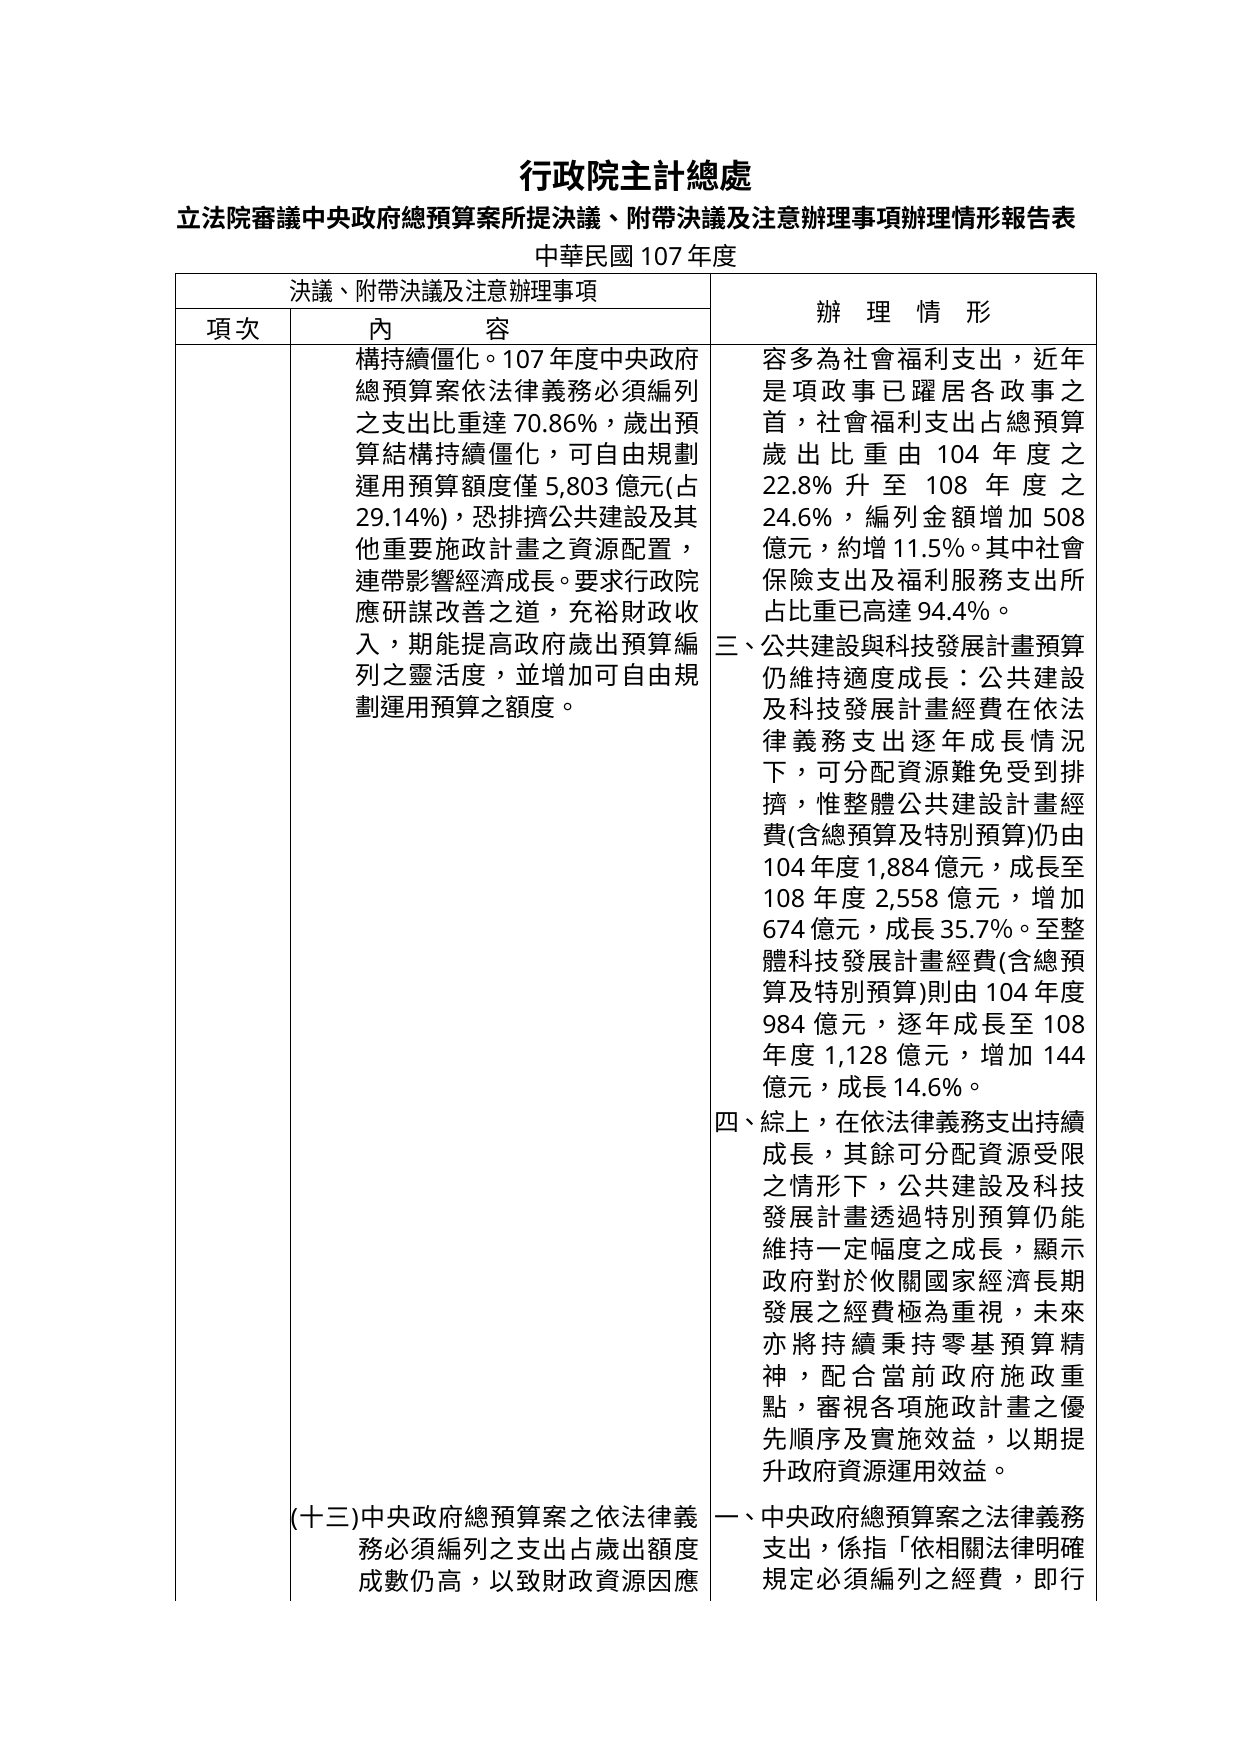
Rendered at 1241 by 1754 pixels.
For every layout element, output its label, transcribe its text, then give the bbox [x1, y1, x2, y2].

table_cell 容多為社會福利支出，近年是項政事已躍居各政事之首，社會福利支出占總預算歲出比重由104年度之22.8%升至108年度之24.6%，編列金額增加508億元，約增11.5％。其中社會保險支出及福利服務支出所占比重已高達94.4％。 三、公共建設與科技發展計畫預算仍維持適度成長：公共建設及科技發展計畫經費在依法律義務支出逐年成長情況下，可分配資源難免受到排擠，惟整體公共建設計畫經費(含總預算及特別預算)仍由104年度1,884億元，成長至108年度2,558億元，增加674億元，成長35.7％。至整體科技發展計畫經費(含總預算及特別預算)則由104年度984億元，逐年成長至108年度1,128億元，增加144億元，成長14.6%。 四、綜上，在依法律義務支出持續成長，其餘可分配資源受限之情形下，公共建設及科技發展計畫透過特別預算仍能維持一定幅度之成長，顯示政府對於攸關國家經濟長期發展之經費極為重視，未來亦將持續秉持零基預算精神，配合當前政府施政重點，審視各項施政計畫之優先順序及實施效益，以期提升政府資源運用效益。 [711, 345, 1096, 1501]
table_cell 內 容 [291, 309, 710, 344]
table_cell 一、中央政府總預算案之法律義務支出，係指「依相關法律明確規定必須編列之經費，即行 [711, 1501, 1096, 1601]
table_cell 決議、附帶決議及注意辦理事項 [176, 274, 710, 308]
table_header 行政院主計總處 立法院審議中央政府總預算案所提決議、附帶決議及注意辦理事項辦理情形報告表 中華民國107年度 [175, 150, 1096, 273]
table_cell 項次 [176, 309, 290, 344]
table_cell [176, 345, 290, 1501]
table_cell 構持續僵化。107年度中央政府總預算案依法律義務必須編列之支出比重達70.86%，歲出預算結構持續僵化，可自由規劃運用預算額度僅5,803億元(占29.14%)，恐排擠公共建設及其他重要施政計畫之資源配置，連帶影響經濟成長。要求行政院應研謀改善之道，充裕財政收入，期能提高政府歲出預算編列之靈活度，並增加可自由規劃運用預算之額度。 [291, 345, 710, 1501]
table_cell [176, 1501, 290, 1601]
table_cell 辦理情形 [711, 274, 1096, 344]
table_cell (十三)中央政府總預算案之依法律義務必須編列之支出占歲出額度成數仍高，以致財政資源因應 [291, 1501, 710, 1601]
